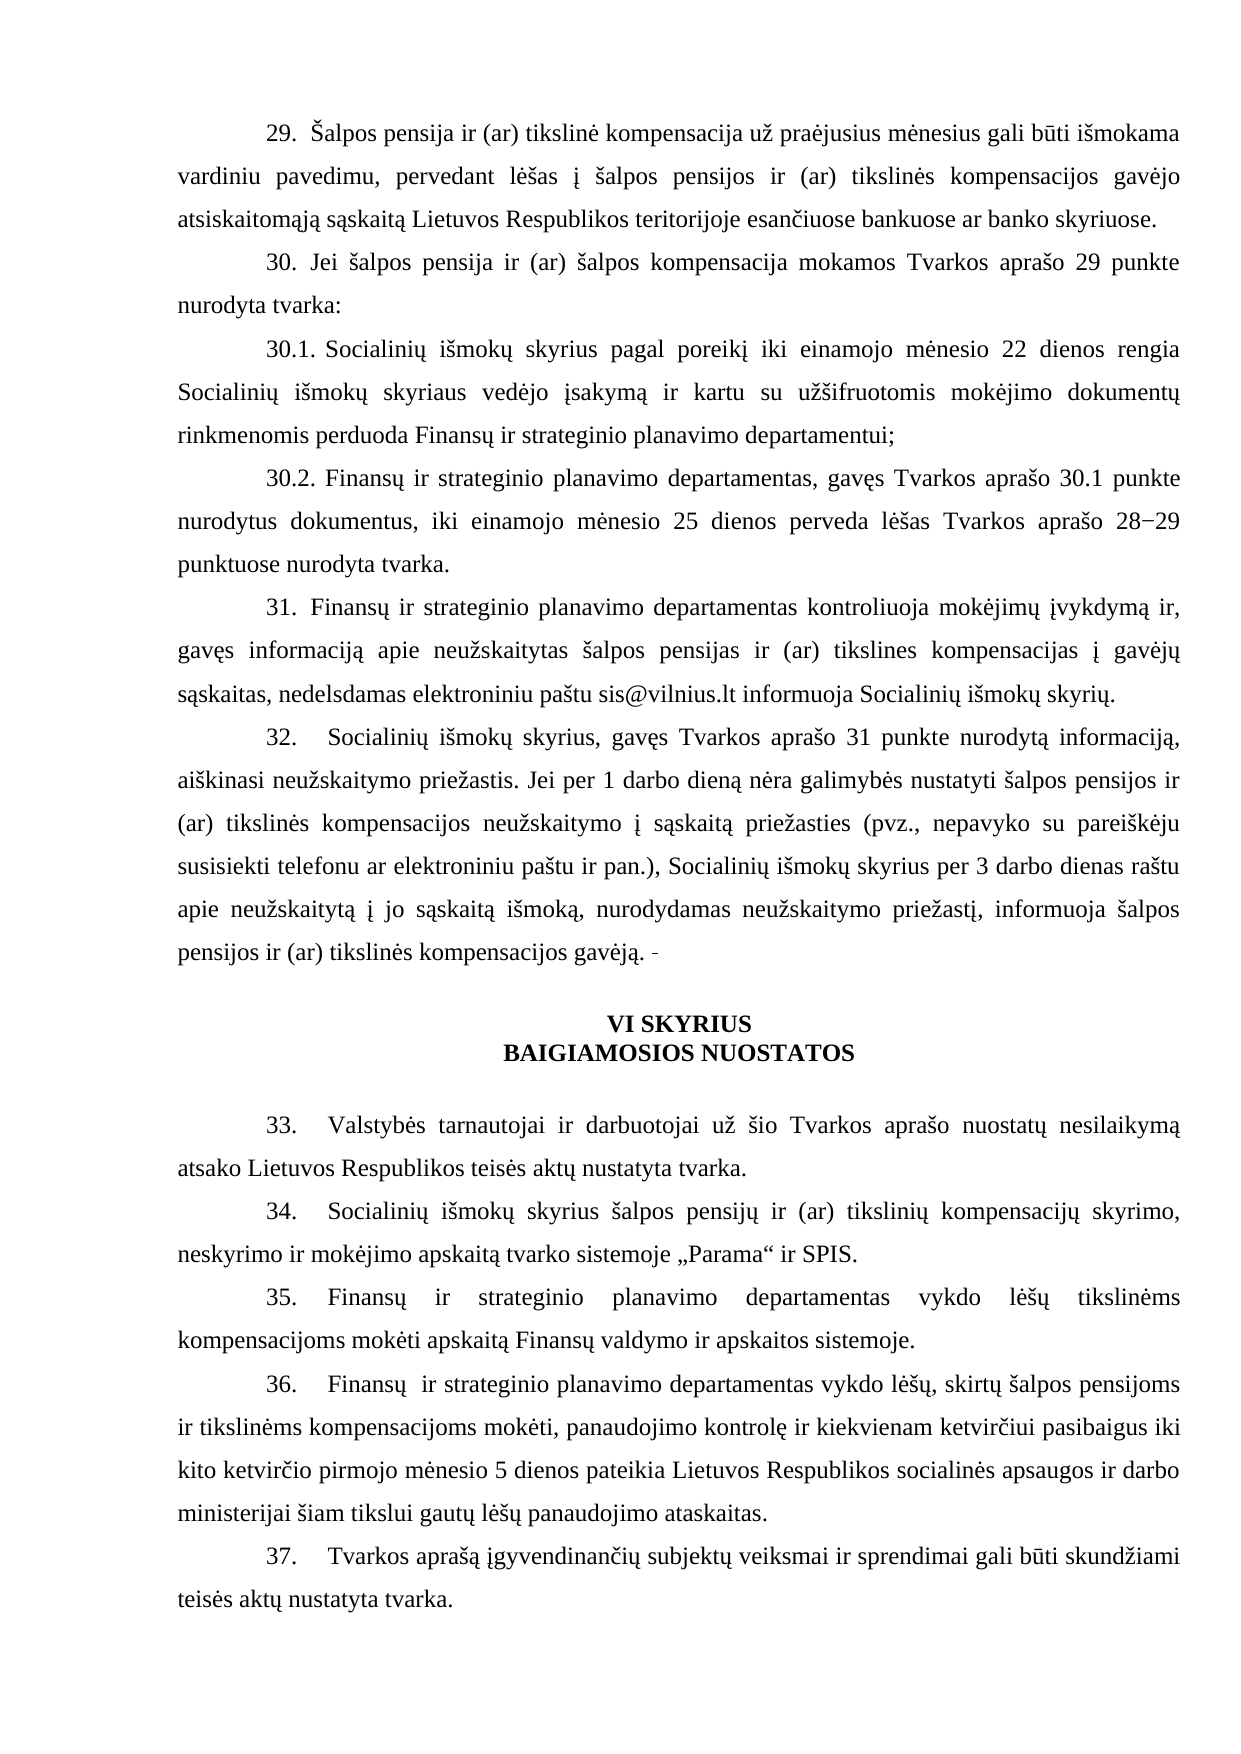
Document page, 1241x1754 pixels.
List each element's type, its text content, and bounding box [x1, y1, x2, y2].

text 29. Šalpos pensija ir (ar) tikslinė kompensacija už praėjusius mėnesius gali būti išmokama vardiniu pavedimu, pervedant lėšas į šalpos pensijos ir (ar) tikslinės kompensacijos gavėjo atsiskaitomąją sąskaitą Lietuvos Respublikos teritorijoje esančiuose bankuose ar banko skyriuose. [177, 118, 1181, 233]
text 30.2. Finansų ir strateginio planavimo departamentas, gavęs Tvarkos aprašo 30.1 punkte nurodytus dokumentus, iki einamojo mėnesio 25 dienos perveda lėšas Tvarkos aprašo 28−29 punktuose nurodyta tvarka. [177, 463, 1181, 578]
text BAIGIAMOSIOS NUOSTATOS [177, 1038, 1181, 1067]
text 32. Socialinių išmokų skyrius, gavęs Tvarkos aprašo 31 punkte nurodytą informaciją, aiškinasi neužskaitymo priežastis. Jei per 1 darbo dieną nėra galimybės nustatyti šalpos pensijos ir (ar) tikslinės kompensacijos neužskaitymo į sąskaitą priežasties (pvz., nepavyko su pareiškėju susisiekti telefonu ar elektroniniu paštu ir pan.), Socialinių išmokų skyrius per 3 darbo dienas raštu apie neužskaitytą į jo sąskaitą išmoką, nurodydamas neužskaitymo priežastį, informuoja šalpos pensijos ir (ar) tikslinės kompensacijos gavėją. [177, 722, 1181, 966]
text 34. Socialinių išmokų skyrius šalpos pensijų ir (ar) tikslinių kompensacijų skyrimo, neskyrimo ir mokėjimo apskaitą tvarko sistemoje „Parama“ ir SPIS. [177, 1196, 1181, 1268]
text 36. Finansų ir strateginio planavimo departamentas vykdo lėšų, skirtų šalpos pensijoms ir tikslinėms kompensacijoms mokėti, panaudojimo kontrolę ir kiekvienam ketvirčiui pasibaigus iki kito ketvirčio pirmojo mėnesio 5 dienos pateikia Lietuvos Respublikos socialinės apsaugos ir darbo ministerijai šiam tikslui gautų lėšų panaudojimo ataskaitas. [177, 1369, 1181, 1527]
text 31. Finansų ir strateginio planavimo departamentas kontroliuoja mokėjimų įvykdymą ir, gavęs informaciją apie neužskaitytas šalpos pensijas ir (ar) tikslines kompensacijas į gavėjų sąskaitas, nedelsdamas elektroniniu paštu sis@vilnius.lt informuoja Socialinių išmokų skyrių. [177, 592, 1181, 707]
text 35. Finansų ir strateginio planavimo departamentas vykdo lėšų tikslinėms kompensacijoms mokėti apskaitą Finansų valdymo ir apskaitos sistemoje. [177, 1282, 1181, 1354]
text 30.1. Socialinių išmokų skyrius pagal poreikį iki einamojo mėnesio 22 dienos rengia Socialinių išmokų skyriaus vedėjo įsakymą ir kartu su užšifruotomis mokėjimo dokumentų rinkmenomis perduoda Finansų ir strateginio planavimo departamentui; [177, 334, 1181, 449]
text 37. Tvarkos aprašą įgyvendinančių subjektų veiksmai ir sprendimai gali būti skundžiami teisės aktų nustatyta tvarka. [177, 1541, 1181, 1613]
text 30. Jei šalpos pensija ir (ar) šalpos kompensacija mokamos Tvarkos aprašo 29 punkte nurodyta tvarka: [177, 247, 1181, 319]
text 33. Valstybės tarnautojai ir darbuotojai už šio Tvarkos aprašo nuostatų nesilaikymą atsako Lietuvos Respublikos teisės aktų nustatyta tvarka. [177, 1110, 1181, 1182]
text VI SKYRIUS [177, 1009, 1181, 1038]
